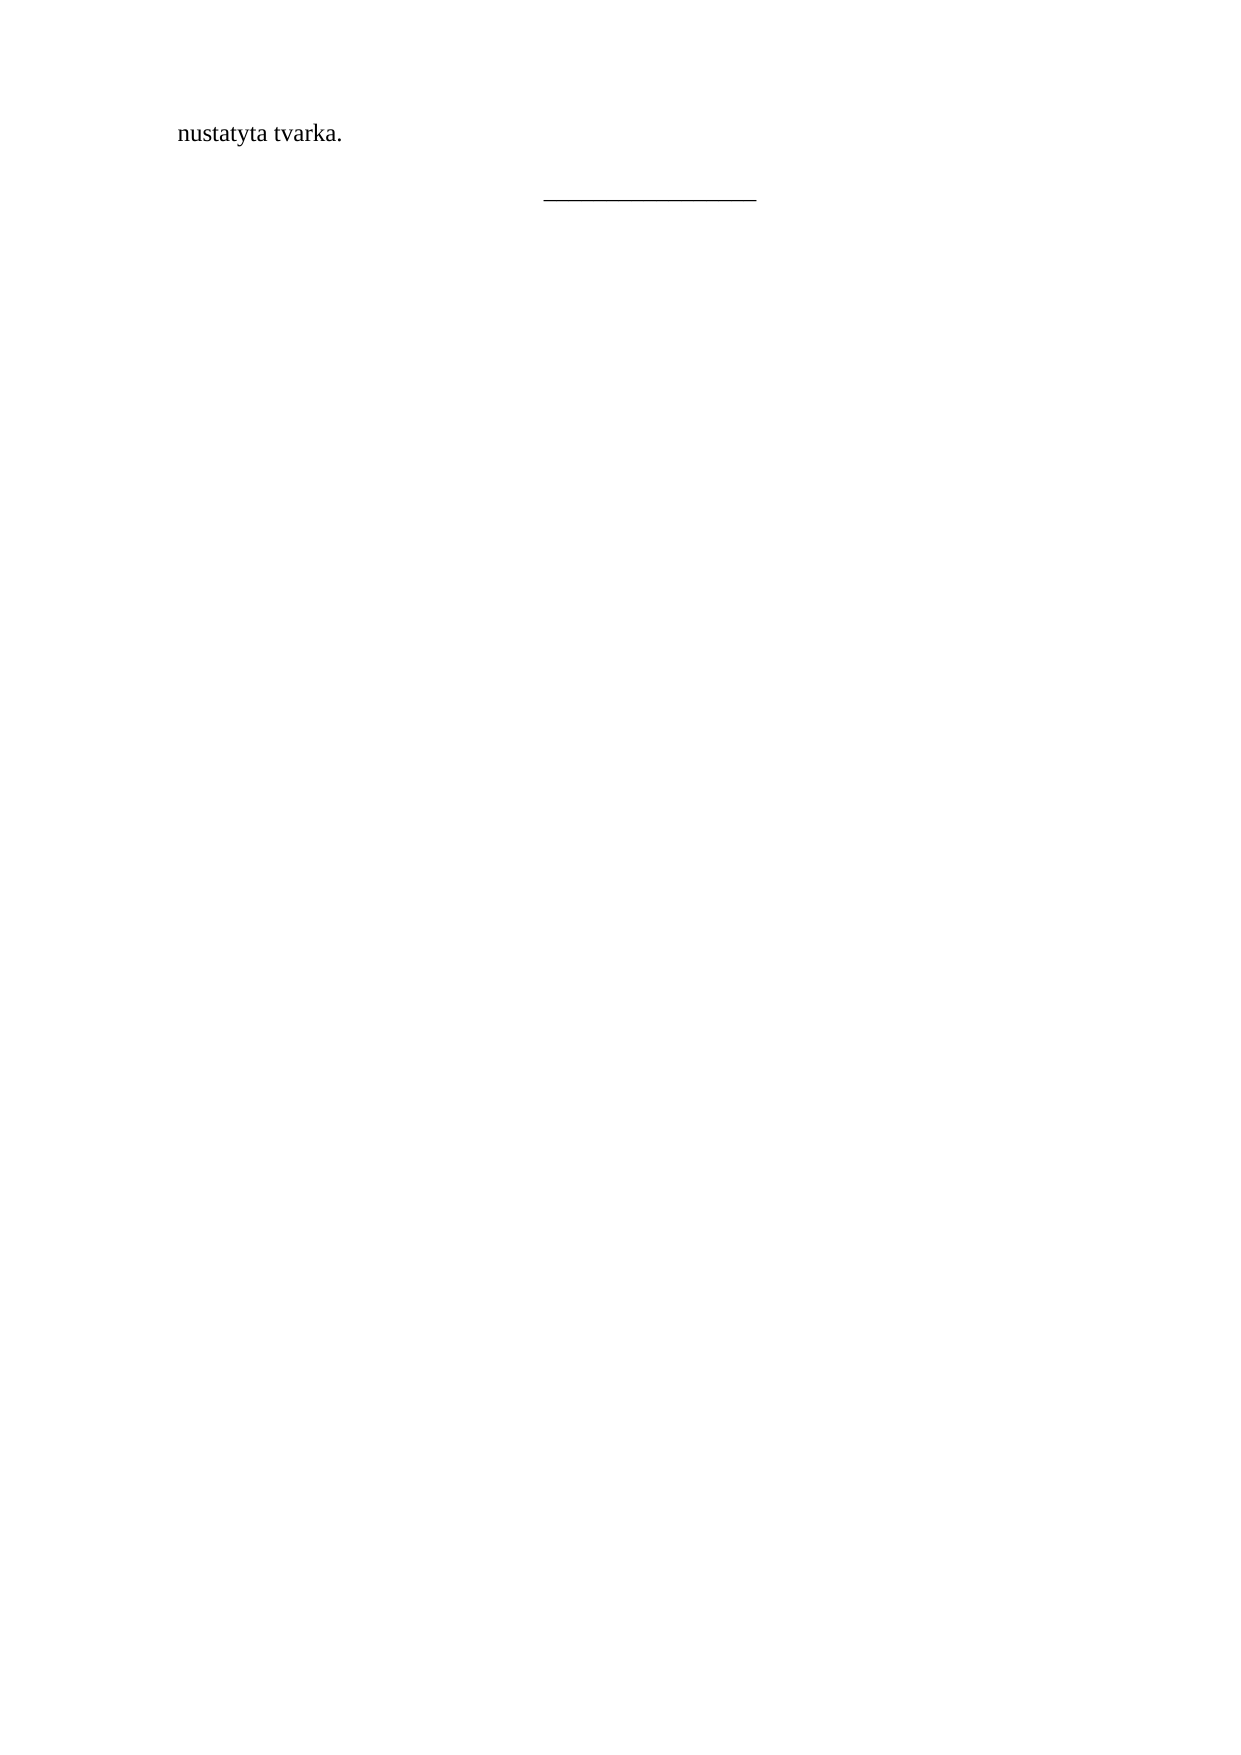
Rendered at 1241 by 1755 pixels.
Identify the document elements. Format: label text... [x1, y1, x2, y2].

text nustatyta tvarka. [177, 118, 1122, 147]
text _________________ [177, 176, 1122, 204]
